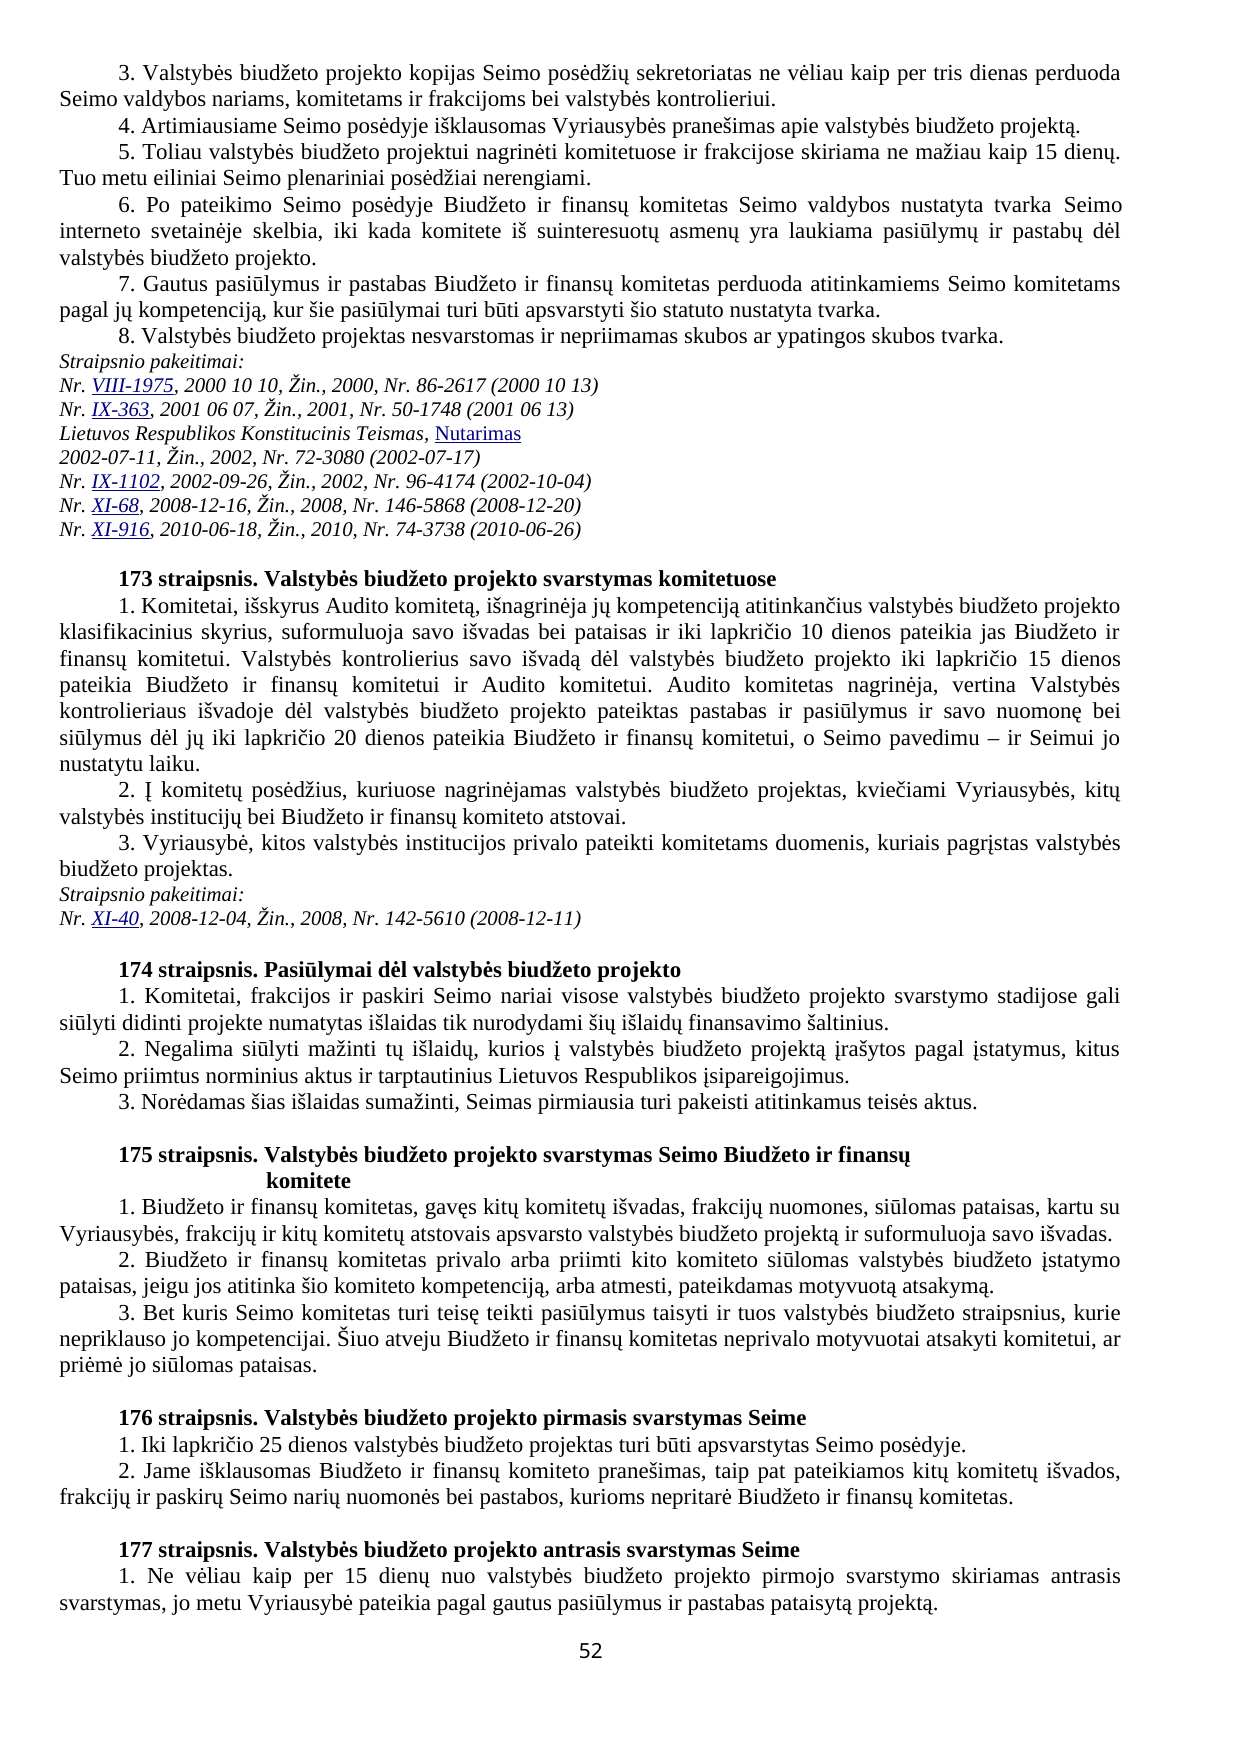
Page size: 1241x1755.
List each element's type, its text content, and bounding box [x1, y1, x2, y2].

text 3. Norėdamas šias išlaidas sumažinti, Seimas pirmiausia turi pakeisti atitinkamus teisės aktus. [59, 1088, 1122, 1114]
text Nr. VIII-1975, 2000 10 10, Žin., 2000, Nr. 86-2617 (2000 10 13) [59, 373, 1122, 397]
text Lietuvos Respublikos Konstitucinis Teismas, Nutarimas [59, 421, 1122, 445]
text 5. Toliau valstybės biudžeto projektui nagrinėti komitetuose ir frakcijose skiriama ne mažiau kaip 15 dienų. Tuo metu eiliniai Seimo plenariniai posėdžiai nerengiami. [59, 138, 1122, 191]
text 1. Biudžeto ir finansų komitetas, gavęs kitų komitetų išvadas, frakcijų nuomones, siūlomas pataisas, kartu su Vyriausybės, frakcijų ir kitų komitetų atstovais apsvarsto valstybės biudžeto projektą ir suformuluoja savo išvadas. [59, 1193, 1122, 1246]
text 7. Gautus pasiūlymus ir pastabas Biudžeto ir finansų komitetas perduoda atitinkamiems Seimo komitetams pagal jų kompetenciją, kur šie pasiūlymai turi būti apsvarstyti šio statuto nustatyta tvarka. [59, 270, 1122, 323]
text 4. Artimiausiame Seimo posėdyje išklausomas Vyriausybės pranešimas apie valstybės biudžeto projektą. [59, 112, 1122, 138]
text 1. Komitetai, frakcijos ir paskiri Seimo nariai visose valstybės biudžeto projekto svarstymo stadijose gali siūlyti didinti projekte numatytas išlaidas tik nurodydami šių išlaidų finansavimo šaltinius. [59, 983, 1122, 1035]
text Nr. XI-40, 2008-12-04, Žin., 2008, Nr. 142-5610 (2008-12-11) [59, 906, 1122, 930]
text komitete [266, 1167, 1122, 1193]
text 3. Vyriausybė, kitos valstybės institucijos privalo pateikti komitetams duomenis, kuriais pagrįstas valstybės biudžeto projektas. [59, 829, 1122, 882]
text 2. Biudžeto ir finansų komitetas privalo arba priimti kito komiteto siūlomas valstybės biudžeto įstatymo pataisas, jeigu jos atitinka šio komiteto kompetenciją, arba atmesti, pateikdamas motyvuotą atsakymą. [59, 1246, 1122, 1299]
text 176 straipsnis. Valstybės biudžeto projekto pirmasis svarstymas Seime [59, 1404, 1122, 1431]
text Nr. IX-1102, 2002-09-26, Žin., 2002, Nr. 96-4174 (2002-10-04) [59, 469, 1122, 493]
text 2. Į komitetų posėdžius, kuriuose nagrinėjamas valstybės biudžeto projektas, kviečiami Vyriausybės, kitų valstybės institucijų bei Biudžeto ir finansų komiteto atstovai. [59, 776, 1122, 829]
text 1. Iki lapkričio 25 dienos valstybės biudžeto projektas turi būti apsvarstytas Seimo posėdyje. [59, 1431, 1122, 1457]
text 173 straipsnis. Valstybės biudžeto projekto svarstymas komitetuose [59, 566, 1122, 592]
text 3. Valstybės biudžeto projekto kopijas Seimo posėdžių sekretoriatas ne vėliau kaip per tris dienas perduoda Seimo valdybos nariams, komitetams ir frakcijoms bei valstybės kontrolieriui. [59, 59, 1122, 112]
text Nr. XI-68, 2008-12-16, Žin., 2008, Nr. 146-5868 (2008-12-20) [59, 493, 1122, 517]
text Nr. IX-363, 2001 06 07, Žin., 2001, Nr. 50-1748 (2001 06 13) [59, 397, 1122, 421]
text 6. Po pateikimo Seimo posėdyje Biudžeto ir finansų komitetas Seimo valdybos nustatyta tvarka Seimo interneto svetainėje skelbia, iki kada komitete iš suinteresuotų asmenų yra laukiama pasiūlymų ir pastabų dėl valstybės biudžeto projekto. [59, 191, 1122, 270]
text Straipsnio pakeitimai: [59, 882, 1122, 906]
text 1. Ne vėliau kaip per 15 dienų nuo valstybės biudžeto projekto pirmojo svarstymo skiriamas antrasis svarstymas, jo metu Vyriausybė pateikia pagal gautus pasiūlymus ir pastabas pataisytą projektą. [59, 1562, 1122, 1615]
text 1. Komitetai, išskyrus Audito komitetą, išnagrinėja jų kompetenciją atitinkančius valstybės biudžeto projekto klasifikacinius skyrius, suformuluoja savo išvadas bei pataisas ir iki lapkričio 10 dienos pateikia jas Biudžeto ir finansų komitetui. Valstybės kontrolierius savo išvadą dėl valstybės biudžeto projekto iki lapkričio 15 dienos pateikia Biudžeto ir finansų komitetui ir Audito komitetui. Audito komitetas nagrinėja, vertina Valstybės kontrolieriaus išvadoje dėl valstybės biudžeto projekto pateiktas pastabas ir pasiūlymus ir savo nuomonę bei siūlymus dėl jų iki lapkričio 20 dienos pateikia Biudžeto ir finansų komitetui, o Seimo pavedimu – ir Seimui jo nustatytu laiku. [59, 592, 1122, 776]
text 3. Bet kuris Seimo komitetas turi teisę teikti pasiūlymus taisyti ir tuos valstybės biudžeto straipsnius, kurie nepriklauso jo kompetencijai. Šiuo atveju Biudžeto ir finansų komitetas neprivalo motyvuotai atsakyti komitetui, ar priėmė jo siūlomas pataisas. [59, 1299, 1122, 1378]
text 2. Jame išklausomas Biudžeto ir finansų komiteto pranešimas, taip pat pateikiamos kitų komitetų išvados, frakcijų ir paskirų Seimo narių nuomonės bei pastabos, kurioms nepritarė Biudžeto ir finansų komitetas. [59, 1457, 1122, 1510]
text 177 straipsnis. Valstybės biudžeto projekto antrasis svarstymas Seime [59, 1536, 1122, 1562]
text 175 straipsnis. Valstybės biudžeto projekto svarstymas Seimo Biudžeto ir finansų [118, 1141, 1122, 1167]
text Nr. XI-916, 2010-06-18, Žin., 2010, Nr. 74-3738 (2010-06-26) [59, 517, 1122, 541]
text 2. Negalima siūlyti mažinti tų išlaidų, kurios į valstybės biudžeto projektą įrašytos pagal įstatymus, kitus Seimo priimtus norminius aktus ir tarptautinius Lietuvos Respublikos įsipareigojimus. [59, 1035, 1122, 1088]
text 2002-07-11, Žin., 2002, Nr. 72-3080 (2002-07-17) [59, 445, 1122, 469]
text Straipsnio pakeitimai: [59, 349, 1122, 373]
text 8. Valstybės biudžeto projektas nesvarstomas ir nepriimamas skubos ar ypatingos skubos tvarka. [59, 323, 1122, 349]
text 174 straipsnis. Pasiūlymai dėl valstybės biudžeto projekto [59, 956, 1122, 983]
